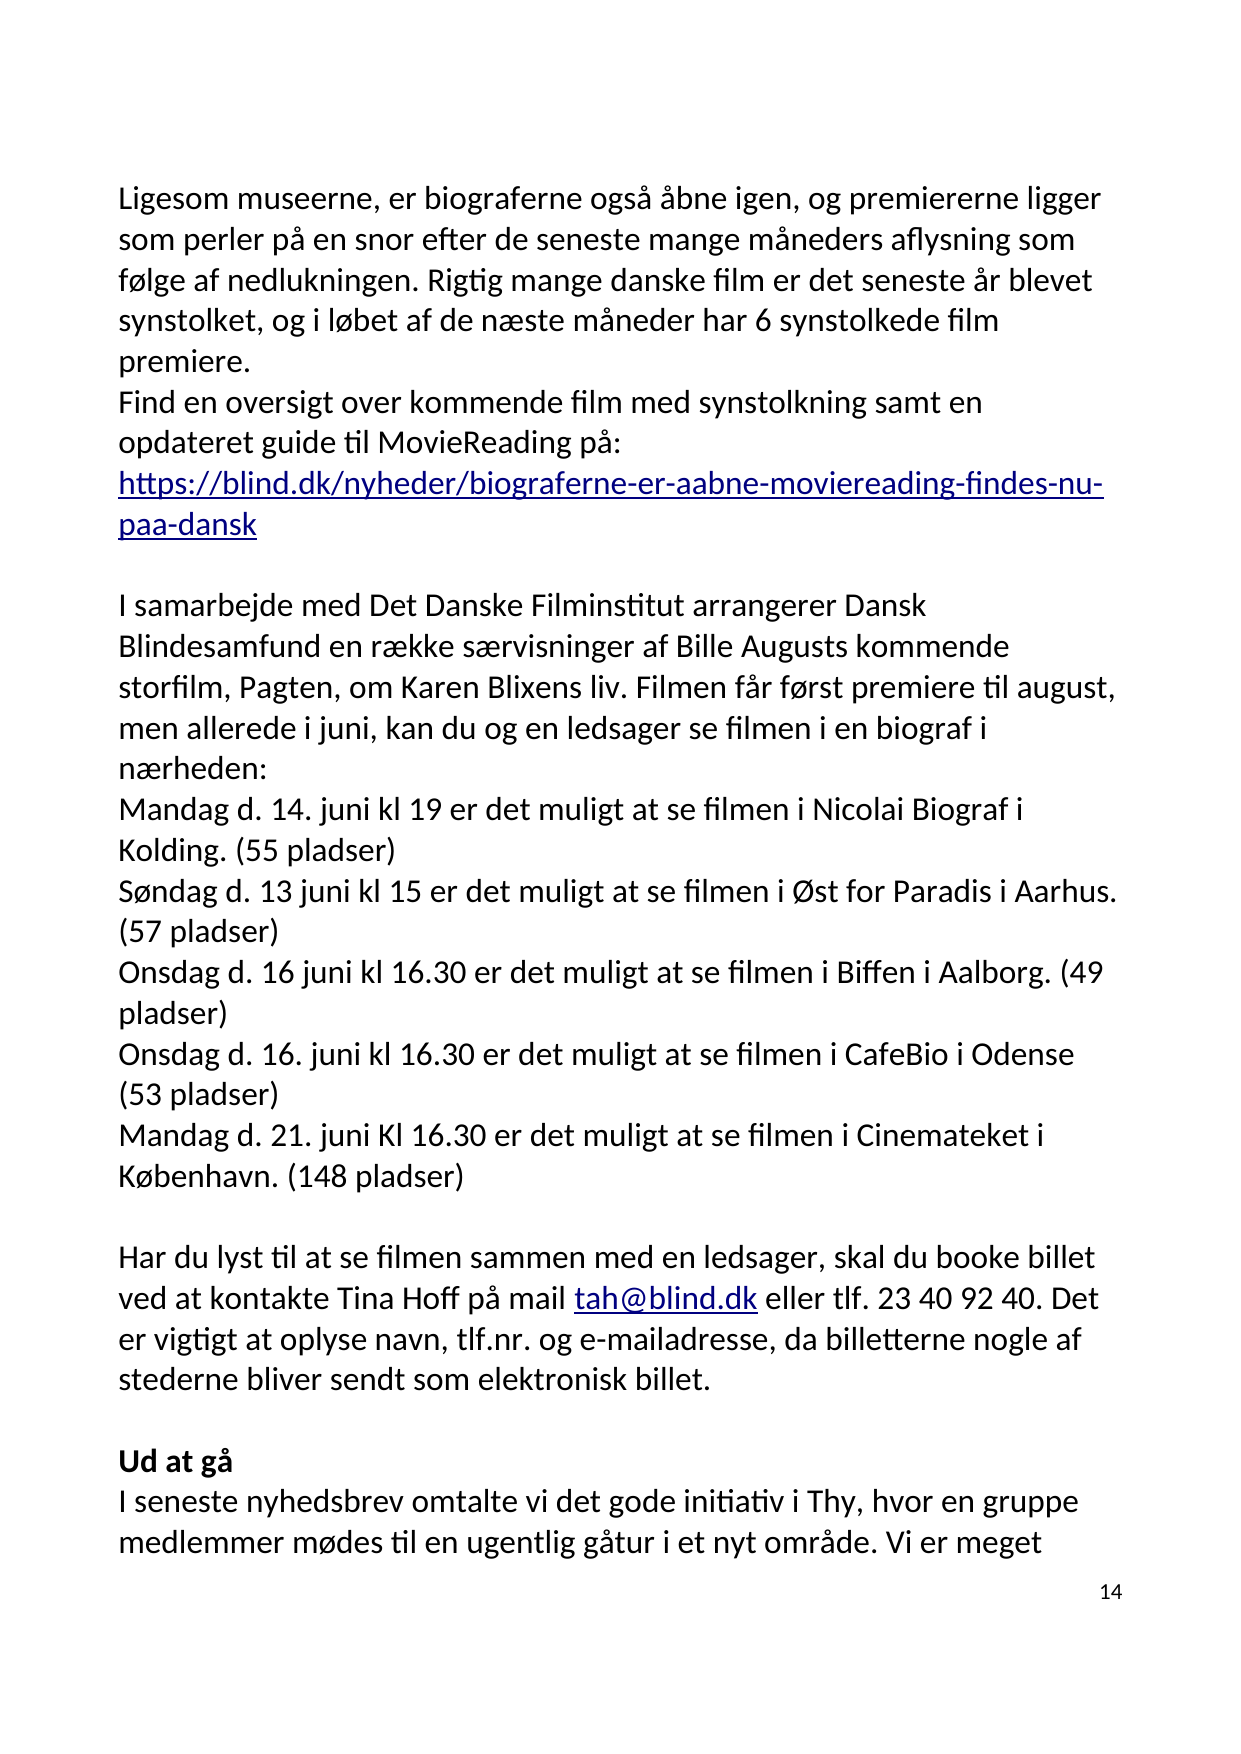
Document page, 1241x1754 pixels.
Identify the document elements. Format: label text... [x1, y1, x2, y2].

text Onsdag d. 16 juni kl 16.30 er det muligt at se filmen i Biffen i Aalborg. (49 pladser) [118, 951, 1122, 1032]
text I samarbejde med Det Danske Filminstitut arrangerer Dansk Blindesamfund en række særvisninger af Bille Augusts kommende storfilm, Pagten, om Karen Blixens liv. Filmen får først premiere til august, men allerede i juni, kan du og en ledsager se filmen i en biograf i nærheden: [118, 584, 1122, 788]
text Har du lyst til at se filmen sammen med en ledsager, skal du booke billet ved at kontakte Tina Hoff på mail tah@blind.dk eller tlf. 23 40 92 40. Det er vigtigt at oplyse navn, tlf.nr. og e-mailadresse, da billetterne nogle af stederne bliver sendt som elektronisk billet. [118, 1236, 1122, 1399]
text I seneste nyhedsbrev omtalte vi det gode initiativ i Thy, hvor en gruppe medlemmer mødes til en ugentlig gåtur i et nyt område. Vi er meget [118, 1481, 1122, 1562]
text Ud at gå [118, 1440, 1122, 1481]
text Ligesom museerne, er biograferne også åbne igen, og premiererne ligger som perler på en snor efter de seneste mange måneders aflysning som følge af nedlukningen. Rigtig mange danske film er det seneste år blevet synstolket, og i løbet af de næste måneder har 6 synstolkede film premiere. [118, 177, 1122, 381]
text Mandag d. 14. juni kl 19 er det muligt at se filmen i Nicolai Biograf i Kolding. (55 pladser) [118, 788, 1122, 869]
text Onsdag d. 16. juni kl 16.30 er det muligt at se filmen i CafeBio i Odense (53 pladser) [118, 1032, 1122, 1114]
text Find en oversigt over kommende film med synstolkning samt en opdateret guide til MovieReading på: https://blind.dk/nyheder/biograferne-er-aabne-moviereading-findes-nu-paa-dansk [118, 381, 1122, 544]
text Mandag d. 21. juni Kl 16.30 er det muligt at se filmen i Cinemateket i København. (148 pladser) [118, 1114, 1122, 1195]
text Søndag d. 13 juni kl 15 er det muligt at se filmen i Øst for Paradis i Aarhus. (57 pladser) [118, 869, 1122, 951]
